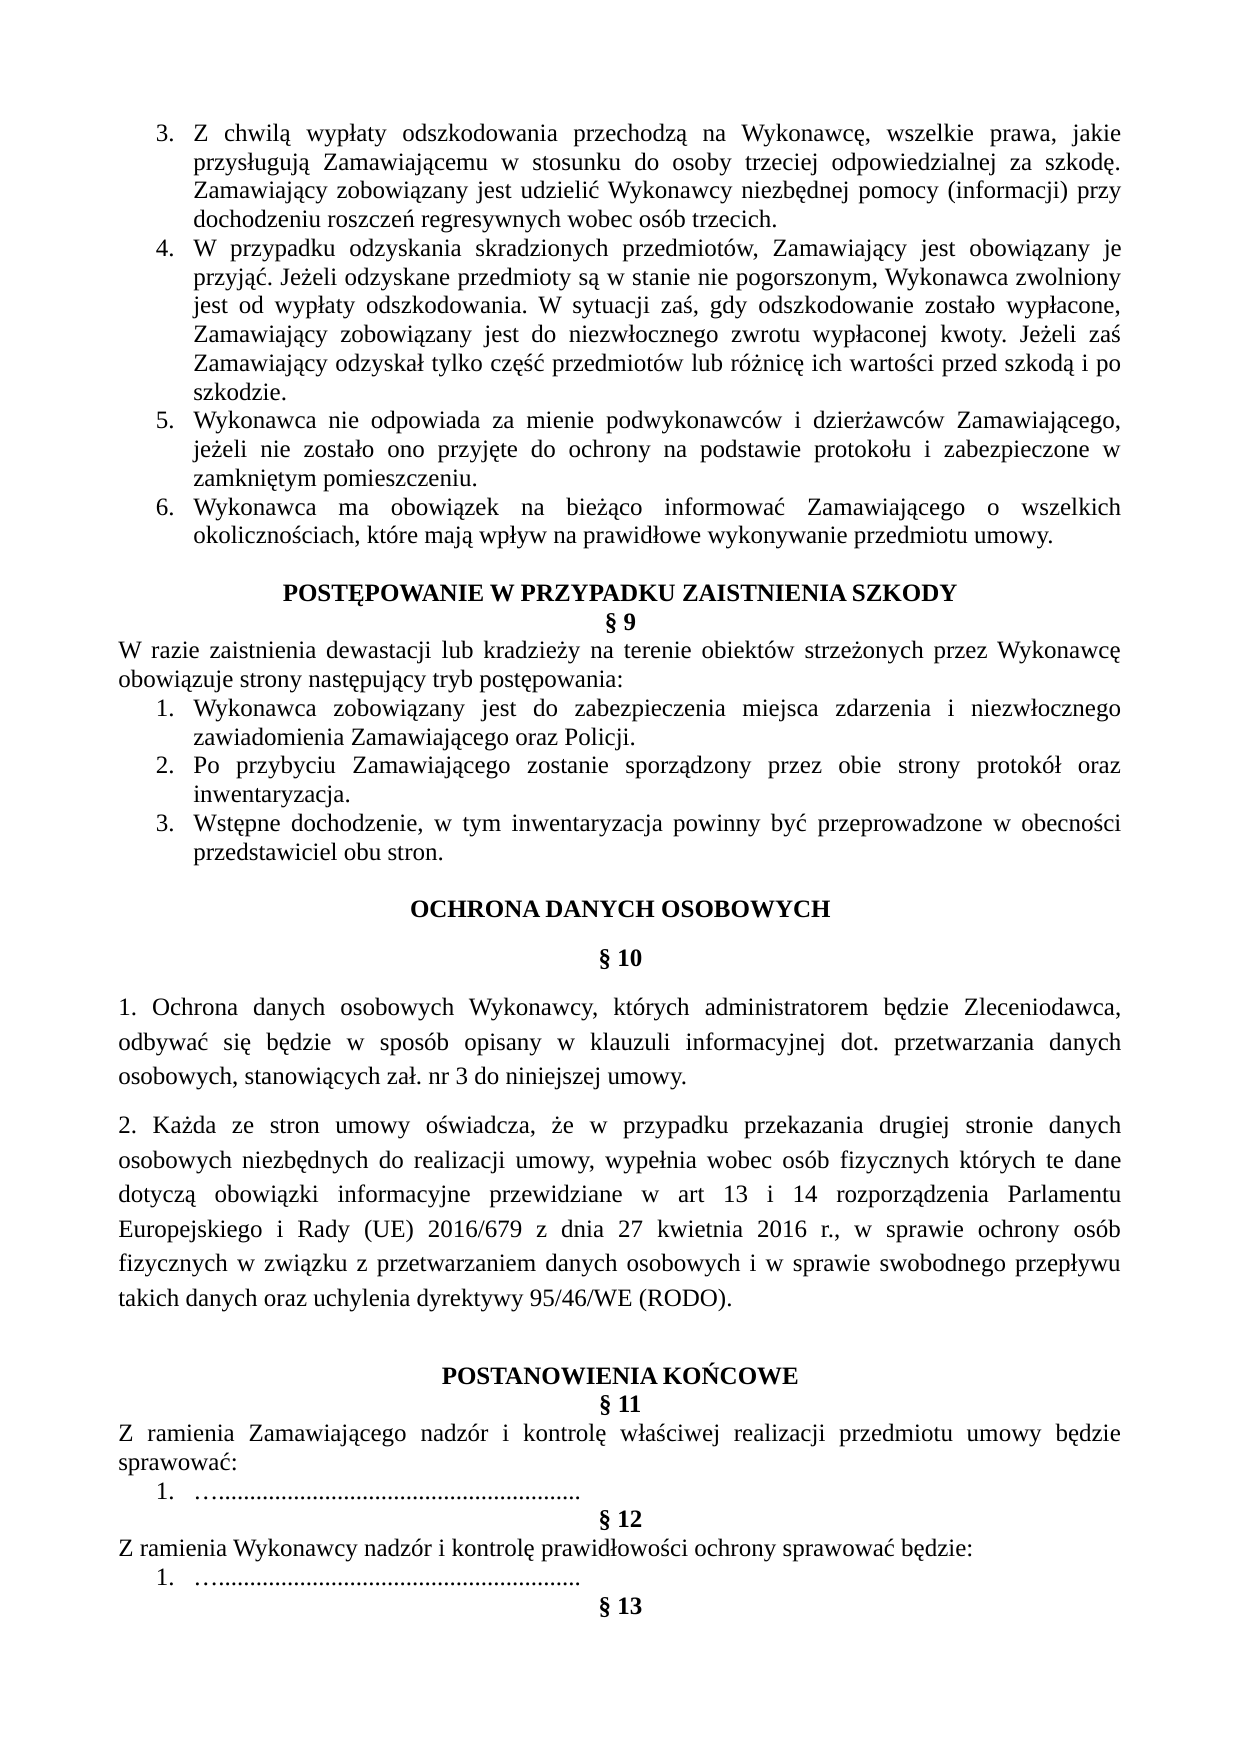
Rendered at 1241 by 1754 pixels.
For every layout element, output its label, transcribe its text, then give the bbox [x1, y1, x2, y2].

list Z chwilą wypłaty odszkodowania przechodzą na Wykonawcę, wszelkie prawa, jakie przysługują Zamawiającemu w stosunku do osoby trzeciej odpowiedzialnej za szkodę. Zamawiający zobowiązany jest udzielić Wykonawcy niezbędnej pomocy (informacji) przy dochodzeniu roszczeń regresywnych wobec osób trzecich. [156, 118, 1122, 233]
text § 10 [118, 943, 1122, 972]
list Wykonawca ma obowiązek na bieżąco informować Zamawiającego o wszelkich okolicznościach, które mają wpływ na prawidłowe wykonywanie przedmiotu umowy. [156, 492, 1122, 549]
list ….......................................................... [156, 1562, 1122, 1591]
list Wstępne dochodzenie, w tym inwentaryzacja powinny być przeprowadzone w obecności przedstawiciel obu stron. [156, 808, 1122, 866]
list Po przybyciu Zamawiającego zostanie sporządzony przez obie strony protokół oraz inwentaryzacja. [156, 751, 1122, 808]
text Z ramienia Zamawiającego nadzór i kontrolę właściwej realizacji przedmiotu umowy będzie sprawować: [118, 1418, 1122, 1476]
text § 9 [118, 607, 1122, 636]
text § 13 [118, 1591, 1122, 1619]
list Wykonawca nie odpowiada za mienie podwykonawców i dzierżawców Zamawiającego, jeżeli nie zostało ono przyjęte do ochrony na podstawie protokołu i zabezpieczone w zamkniętym pomieszczeniu. [156, 406, 1122, 492]
list ….......................................................... [156, 1476, 1122, 1504]
text OCHRONA DANYCH OSOBOWYCH [118, 894, 1122, 923]
text § 11 [118, 1389, 1122, 1418]
list Wykonawca zobowiązany jest do zabezpieczenia miejsca zdarzenia i niezwłocznego zawiadomienia Zamawiającego oraz Policji. [156, 693, 1122, 751]
text POSTĘPOWANIE W PRZYPADKU ZAISTNIENIA SZKODY [118, 578, 1122, 607]
list W przypadku odzyskania skradzionych przedmiotów, Zamawiający jest obowiązany je przyjąć. Jeżeli odzyskane przedmioty są w stanie nie pogorszonym, Wykonawca zwolniony jest od wypłaty odszkodowania. W sytuacji zaś, gdy odszkodowanie zostało wypłacone, Zamawiający zobowiązany jest do niezwłocznego zwrotu wypłaconej kwoty. Jeżeli zaś Zamawiający odzyskał tylko część przedmiotów lub różnicę ich wartości przed szkodą i po szkodzie. [156, 233, 1122, 406]
text § 12 [118, 1504, 1122, 1533]
text POSTANOWIENIA KOŃCOWE [118, 1361, 1122, 1389]
text Z ramienia Wykonawcy nadzór i kontrolę prawidłowości ochrony sprawować będzie: [118, 1533, 1122, 1562]
text W razie zaistnienia dewastacji lub kradzieży na terenie obiektów strzeżonych przez Wykonawcę obowiązuje strony następujący tryb postępowania: [118, 636, 1122, 693]
text 1. Ochrona danych osobowych Wykonawcy, których administratorem będzie Zleceniodawca, odbywać się będzie w sposób opisany w klauzuli informacyjnej dot. przetwarzania danych osobowych, stanowiących zał. nr 3 do niniejszej umowy. [118, 992, 1122, 1090]
text 2. Każda ze stron umowy oświadcza, że w przypadku przekazania drugiej stronie danych osobowych niezbędnych do realizacji umowy, wypełnia wobec osób fizycznych których te dane dotyczą obowiązki informacyjne przewidziane w art 13 i 14 rozporządzenia Parlamentu Europejskiego i Rady (UE) 2016/679 z dnia 27 kwietnia 2016 r., w sprawie ochrony osób fizycznych w związku z przetwarzaniem danych osobowych i w sprawie swobodnego przepływu takich danych oraz uchylenia dyrektywy 95/46/WE (RODO). [118, 1111, 1122, 1312]
